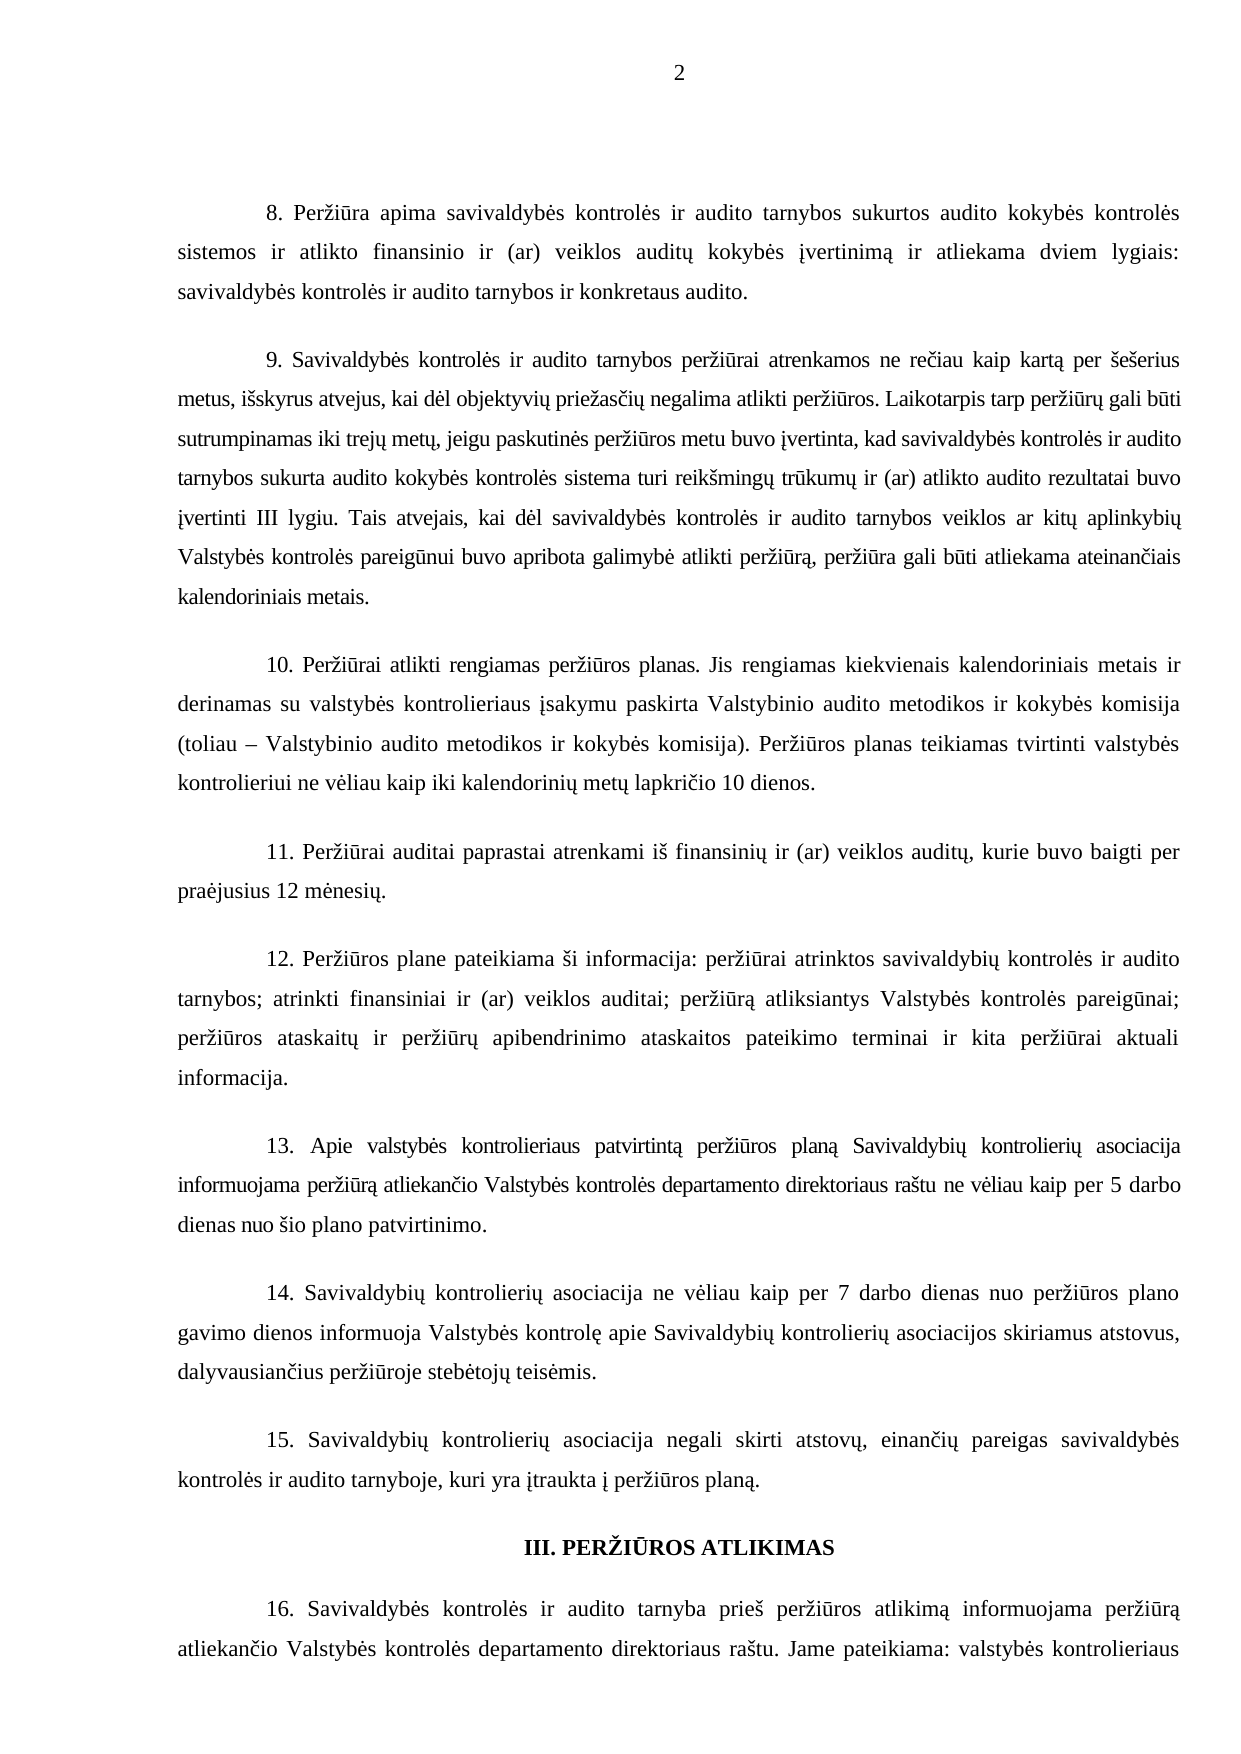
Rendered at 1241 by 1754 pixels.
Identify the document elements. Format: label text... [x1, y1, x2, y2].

text 9. Savivaldybės kontrolės ir audito tarnybos peržiūrai atrenkamos ne rečiau kaip kartą per šešerius metus, išskyrus atvejus, kai dėl objektyvių priežasčių negalima atlikti peržiūros. Laikotarpis tarp peržiūrų gali būti sutrumpinamas iki trejų metų, jeigu paskutinės peržiūros metu buvo įvertinta, kad savivaldybės kontrolės ir audito tarnybos sukurta audito kokybės kontrolės sistema turi reikšmingų trūkumų ir (ar) atlikto audito rezultatai buvo įvertinti III lygiu. Tais atvejais, kai dėl savivaldybės kontrolės ir audito tarnybos veiklos ar kitų aplinkybių Valstybės kontrolės pareigūnui buvo apribota galimybė atlikti peržiūrą, peržiūra gali būti atliekama ateinančiais kalendoriniais metais. [177, 346, 1181, 609]
text 12. Peržiūros plane pateikiama ši informacija: peržiūrai atrinktos savivaldybių kontrolės ir audito tarnybos; atrinkti finansiniai ir (ar) veiklos auditai; peržiūrą atliksiantys Valstybės kontrolės pareigūnai; peržiūros ataskaitų ir peržiūrų apibendrinimo ataskaitos pateikimo terminai ir kita peržiūrai aktuali informacija. [177, 945, 1181, 1090]
text III. PERŽIŪROS ATLIKIMAS [177, 1534, 1181, 1561]
text 8. Peržiūra apima savivaldybės kontrolės ir audito tarnybos sukurtos audito kokybės kontrolės sistemos ir atlikto finansinio ir (ar) veiklos auditų kokybės įvertinimą ir atliekama dviem lygiais: savivaldybės kontrolės ir audito tarnybos ir konkretaus audito. [177, 199, 1181, 304]
text 10. Peržiūrai atlikti rengiamas peržiūros planas. Jis rengiamas kiekvienais kalendoriniais metais ir derinamas su valstybės kontrolieriaus įsakymu paskirta Valstybinio audito metodikos ir kokybės komisija (toliau – Valstybinio audito metodikos ir kokybės komisija). Peržiūros planas teikiamas tvirtinti valstybės kontrolieriui ne vėliau kaip iki kalendorinių metų lapkričio 10 dienos. [177, 651, 1181, 796]
text 14. Savivaldybių kontrolierių asociacija ne vėliau kaip per 7 darbo dienas nuo peržiūros plano gavimo dienos informuoja Valstybės kontrolę apie Savivaldybių kontrolierių asociacijos skiriamus atstovus, dalyvausiančius peržiūroje stebėtojų teisėmis. [177, 1279, 1181, 1384]
text 15. Savivaldybių kontrolierių asociacija negali skirti atstovų, einančių pareigas savivaldybės kontrolės ir audito tarnyboje, kuri yra įtraukta į peržiūros planą. [177, 1426, 1181, 1492]
text 13. Apie valstybės kontrolieriaus patvirtintą peržiūros planą Savivaldybių kontrolierių asociacija informuojama peržiūrą atliekančio Valstybės kontrolės departamento direktoriaus raštu ne vėliau kaip per 5 darbo dienas nuo šio plano patvirtinimo. [177, 1132, 1181, 1237]
text 16. Savivaldybės kontrolės ir audito tarnyba prieš peržiūros atlikimą informuojama peržiūrą atliekančio Valstybės kontrolės departamento direktoriaus raštu. Jame pateikiama: valstybės kontrolieriaus [177, 1595, 1181, 1661]
text 11. Peržiūrai auditai paprastai atrenkami iš finansinių ir (ar) veiklos auditų, kurie buvo baigti per praėjusius 12 mėnesių. [177, 838, 1181, 903]
